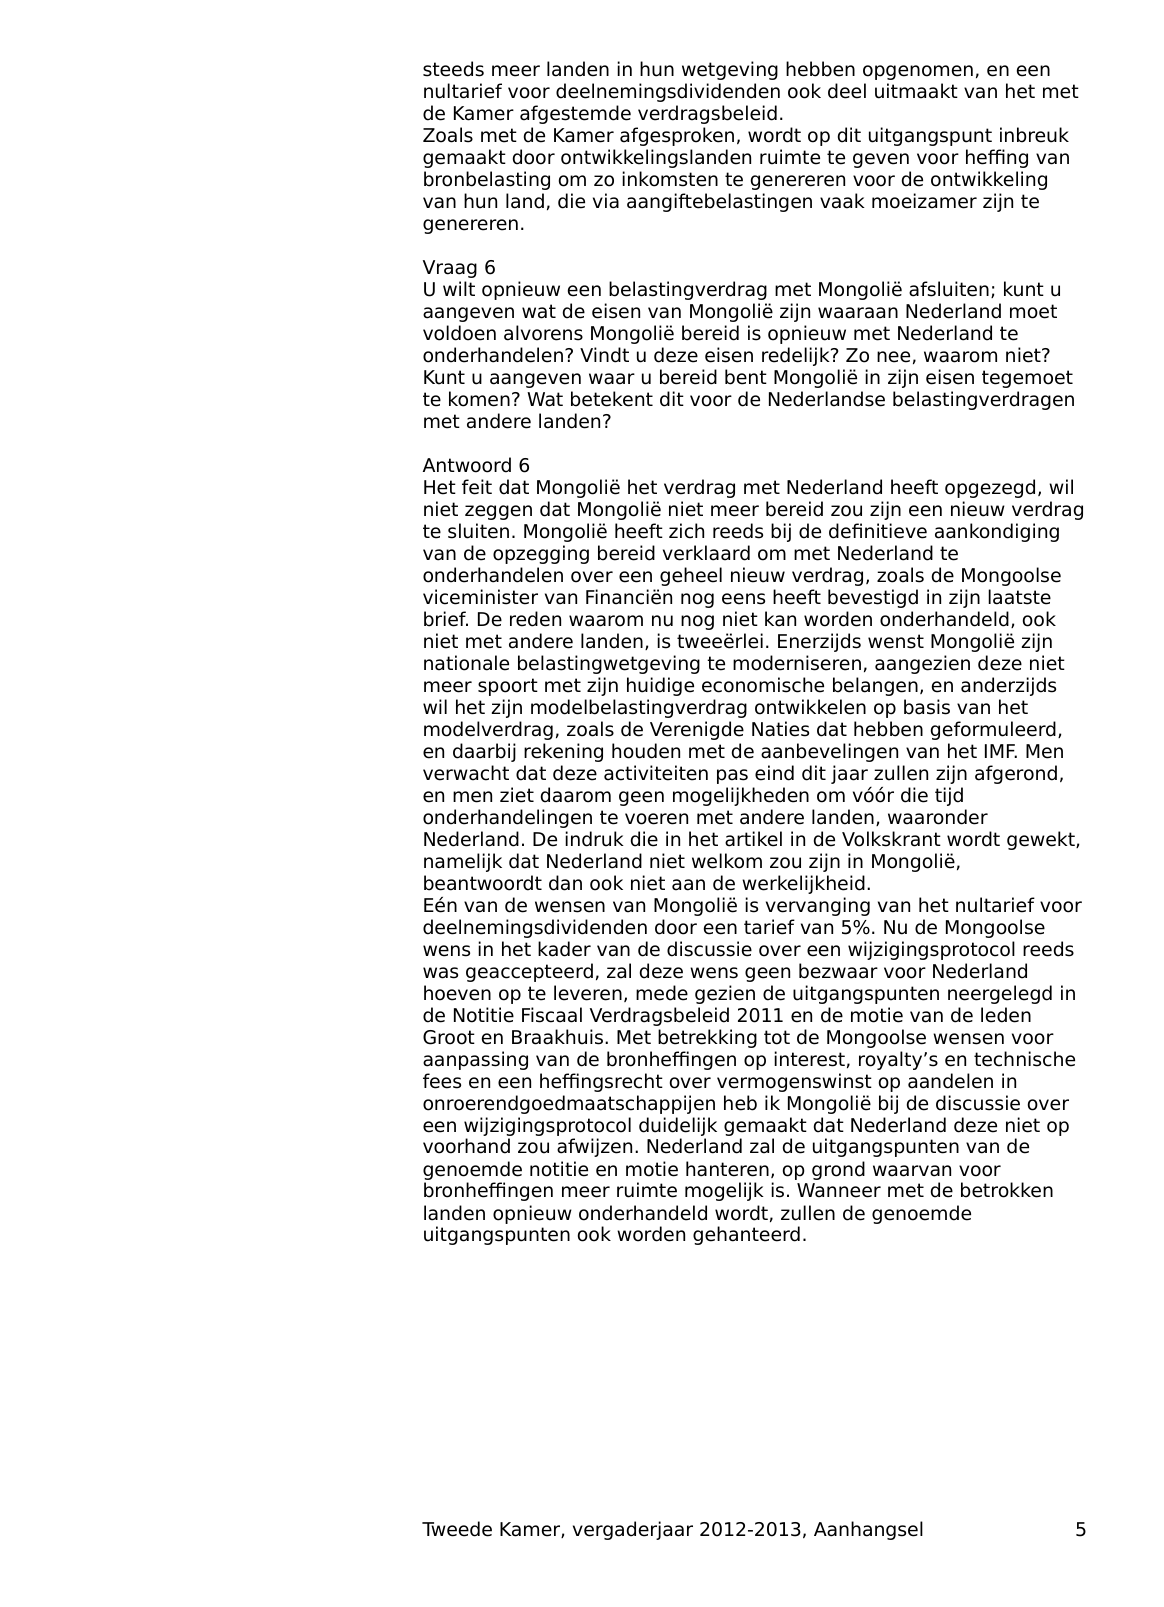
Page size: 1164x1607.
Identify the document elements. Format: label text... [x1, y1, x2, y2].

text steeds meer landen in hun wetgeving hebben opgenomen, en een nultarief voor deelnemingsdividenden ook deel uitmaakt van het met de Kamer afgestemde verdragsbeleid. [422, 59, 1087, 125]
text Eén van de wensen van Mongolië is vervanging van het nultarief voor deelnemingsdividenden door een tarief van 5%. Nu de Mongoolse wens in het kader van de discussie over een wijzigingsprotocol reeds was geaccepteerd, zal deze wens geen bezwaar voor Nederland hoeven op te leveren, mede gezien de uitgangspunten neergelegd in de Notitie Fiscaal Verdragsbeleid 2011 en de motie van de leden Groot en Braakhuis. Met betrekking tot de Mongoolse wensen voor aanpassing van de bronheffingen op interest, royalty’s en technische fees en een heffingsrecht over vermogenswinst op aandelen in onroerendgoedmaatschappijen heb ik Mongolië bij de discussie over een wijzigingsprotocol duidelijk gemaakt dat Nederland deze niet op voorhand zou afwijzen. Nederland zal de uitgangspunten van de genoemde notitie en motie hanteren, op grond waarvan voor bronheffingen meer ruimte mogelijk is. Wanneer met de betrokken landen opnieuw onderhandeld wordt, zullen de genoemde uitgangspunten ook worden gehanteerd. [422, 895, 1087, 1246]
text Vraag 6 [422, 257, 1087, 279]
text Het feit dat Mongolië het verdrag met Nederland heeft opgezegd, wil niet zeggen dat Mongolië niet meer bereid zou zijn een nieuw verdrag te sluiten. Mongolië heeft zich reeds bij de definitieve aankondiging van de opzegging bereid verklaard om met Nederland te onderhandelen over een geheel nieuw verdrag, zoals de Mongoolse viceminister van Financiën nog eens heeft bevestigd in zijn laatste brief. De reden waarom nu nog niet kan worden onderhandeld, ook niet met andere landen, is tweeërlei. Enerzijds wenst Mongolië zijn nationale belastingwetgeving te moderniseren, aangezien deze niet meer spoort met zijn huidige economische belangen, en anderzijds wil het zijn modelbelastingverdrag ontwikkelen op basis van het modelverdrag, zoals de Verenigde Naties dat hebben geformuleerd, en daarbij rekening houden met de aanbevelingen van het IMF. Men verwacht dat deze activiteiten pas eind dit jaar zullen zijn afgerond, en men ziet daarom geen mogelijkheden om vóór die tijd onderhandelingen te voeren met andere landen, waaronder Nederland. De indruk die in het artikel in de Volkskrant wordt gewekt, namelijk dat Nederland niet welkom zou zijn in Mongolië, beantwoordt dan ook niet aan de werkelijkheid. [422, 477, 1087, 895]
text U wilt opnieuw een belastingverdrag met Mongolië afsluiten; kunt u aangeven wat de eisen van Mongolië zijn waaraan Nederland moet voldoen alvorens Mongolië bereid is opnieuw met Nederland te onderhandelen? Vindt u deze eisen redelijk? Zo nee, waarom niet? Kunt u aangeven waar u bereid bent Mongolië in zijn eisen tegemoet te komen? Wat betekent dit voor de Nederlandse belastingverdragen met andere landen? [422, 279, 1087, 433]
text Zoals met de Kamer afgesproken, wordt op dit uitgangspunt inbreuk gemaakt door ontwikkelingslanden ruimte te geven voor heffing van bronbelasting om zo inkomsten te genereren voor de ontwikkeling van hun land, die via aangiftebelastingen vaak moeizamer zijn te genereren. [422, 125, 1087, 235]
text Antwoord 6 [422, 455, 1087, 477]
